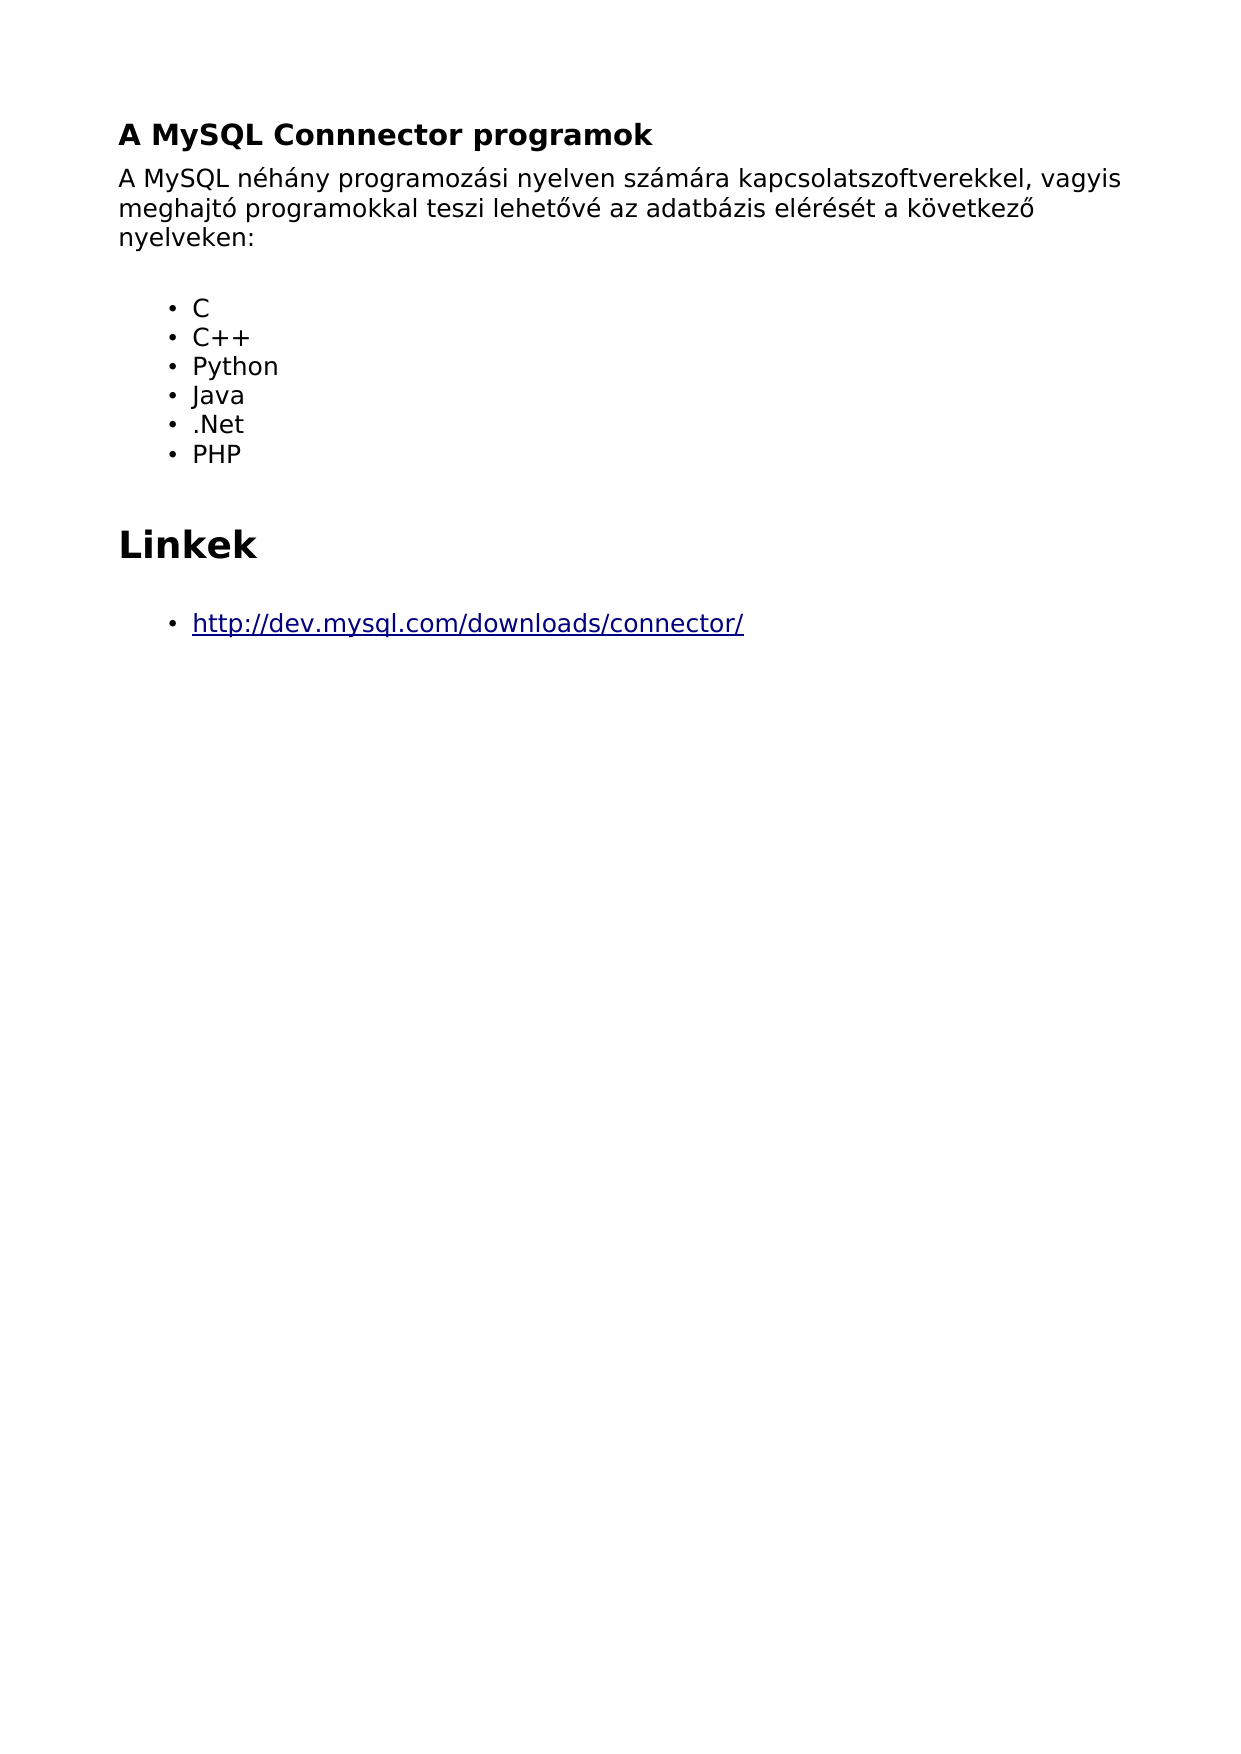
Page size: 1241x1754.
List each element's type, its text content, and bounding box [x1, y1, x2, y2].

subtitle Linkek [118, 523, 1122, 567]
list .Net [177, 411, 1122, 440]
list Java [177, 382, 1122, 411]
text A MySQL néhány programozási nyelven számára kapcsolatszoftverekkel, vagyis meghajtó programokkal teszi lehetővé az adatbázis elérését a következő nyelveken: [118, 164, 1122, 252]
list http://dev.mysql.com/downloads/connector/ [177, 609, 1122, 638]
list C++ [177, 323, 1122, 352]
subtitle A MySQL Connnector programok [118, 118, 1122, 152]
list C [177, 294, 1122, 323]
list PHP [177, 440, 1122, 469]
list Python [177, 352, 1122, 382]
